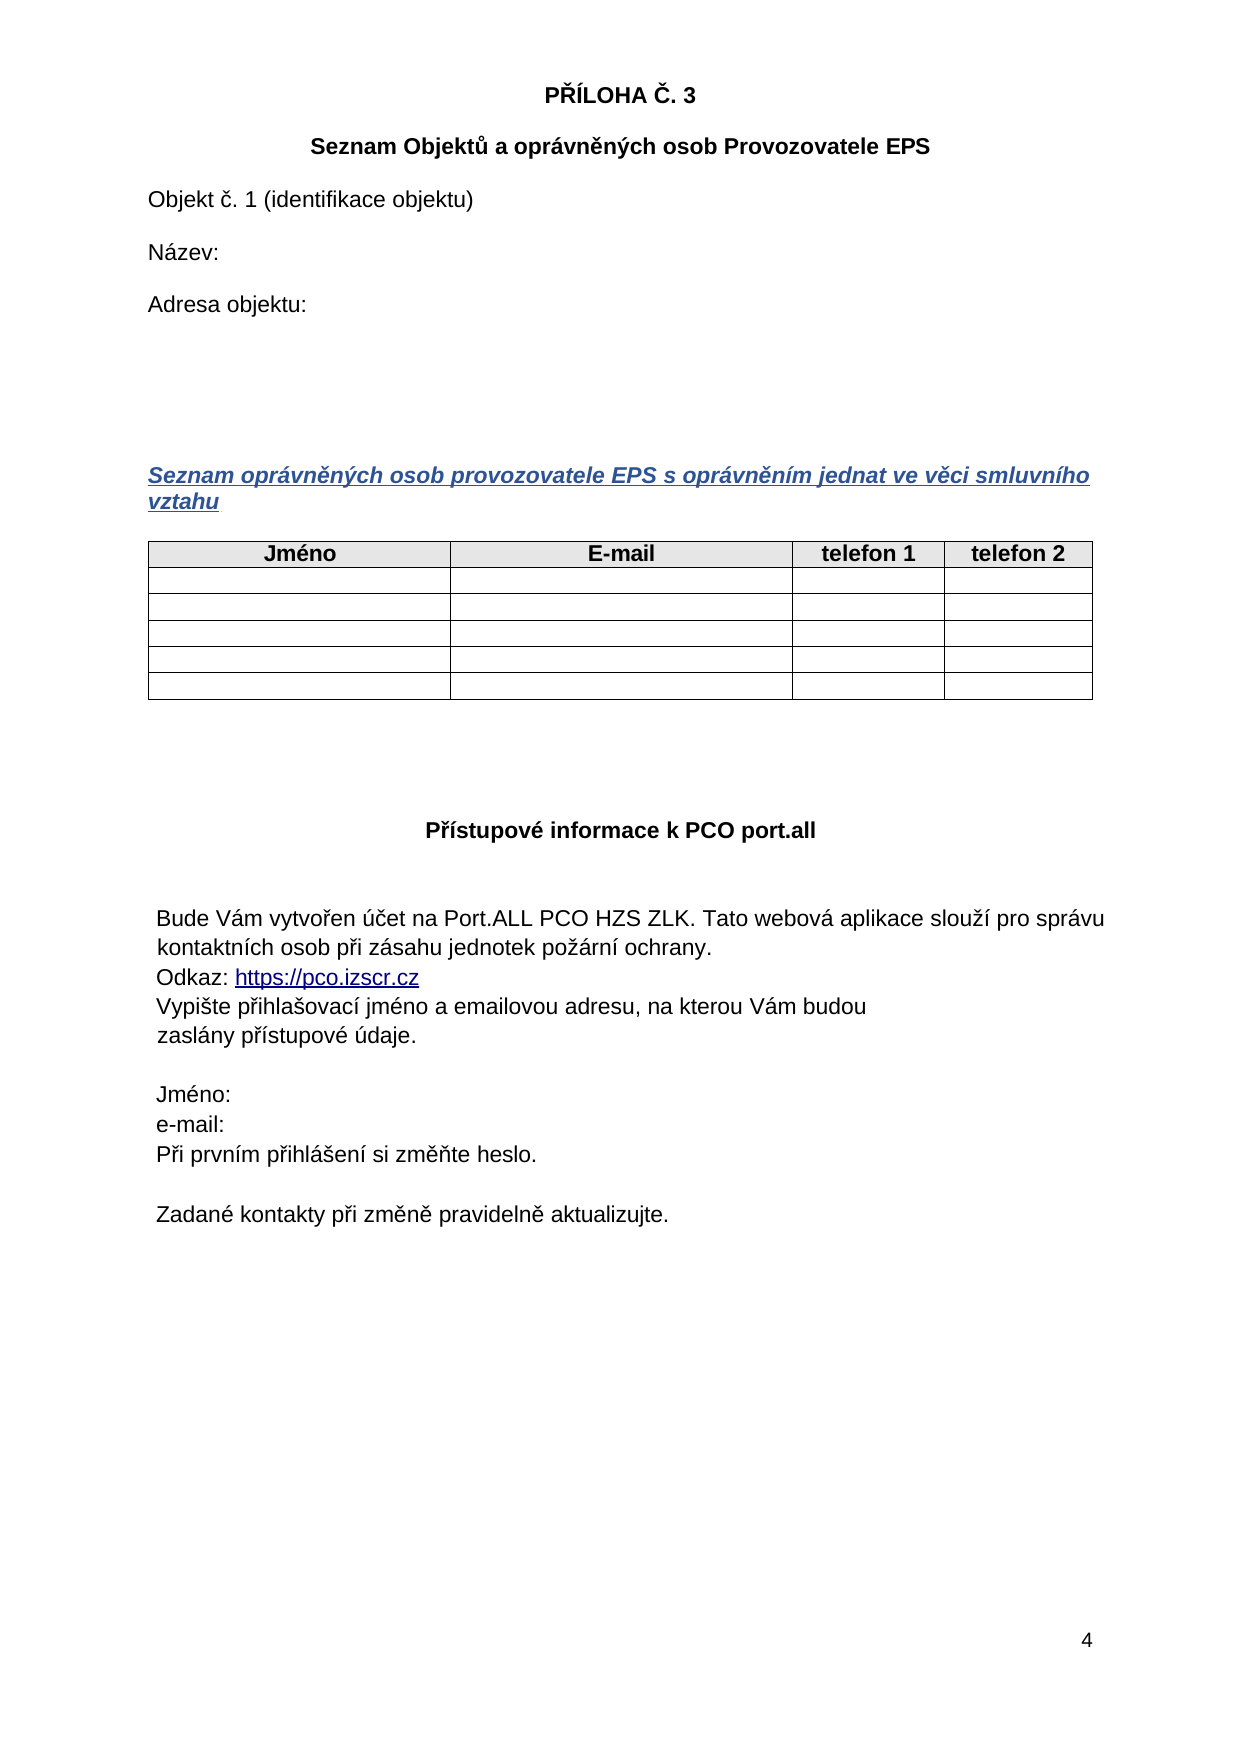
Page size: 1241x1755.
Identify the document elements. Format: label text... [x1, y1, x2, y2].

text Odkaz: https://pco.izscr.cz [156, 963, 1137, 990]
text Objekt č. 1 (identifikace objektu) Název: [148, 186, 543, 265]
table_header Jméno [149, 542, 450, 567]
table_cell [149, 673, 450, 699]
table_header telefon 2 [945, 542, 1092, 567]
table_cell [149, 621, 450, 646]
table_cell [793, 673, 944, 699]
text Bude Vám vytvořen účet na Port.ALL PCO HZS ZLK. Tato webová aplikace slouží pro správu kontaktních osob při zásahu jednotek požární ochrany. [156, 905, 1137, 961]
table_cell [945, 647, 1092, 672]
table_cell [945, 673, 1092, 699]
text Seznam oprávněných osob provozovatele EPS s oprávněním jednat ve věci smluvního vztahu [148, 462, 1137, 514]
text Při prvním přihlášení si změňte heslo. [156, 1141, 1137, 1167]
subtitle Přístupové informace k PCO port.all [118, 817, 1123, 843]
table_cell [945, 621, 1092, 646]
table_cell [149, 568, 450, 593]
text Jméno: [156, 1081, 1137, 1107]
subtitle PŘÍLOHA Č. 3 [118, 82, 1123, 108]
subtitle Seznam Objektů a oprávněných osob Provozovatele EPS [118, 133, 1123, 159]
table_cell [451, 568, 792, 593]
table_cell [945, 594, 1092, 620]
table_cell [451, 673, 792, 699]
table_cell [793, 568, 944, 593]
table_cell [451, 594, 792, 620]
table_header telefon 1 [793, 542, 944, 567]
table_cell [451, 647, 792, 672]
text Vypište přihlašovací jméno a emailovou adresu, na kterou Vám budou zaslány přístupové údaje. [156, 993, 928, 1048]
table_header E-mail [451, 542, 792, 567]
table_cell [149, 647, 450, 672]
table_cell [149, 594, 450, 620]
table_cell [945, 568, 1092, 593]
text Zadané kontakty při změně pravidelně aktualizujte. [156, 1201, 1137, 1227]
text Adresa objektu: [148, 291, 1137, 318]
table_cell [793, 647, 944, 672]
table_cell [451, 621, 792, 646]
table_cell [793, 594, 944, 620]
table_cell [793, 621, 944, 646]
text e-mail: [156, 1111, 1137, 1137]
